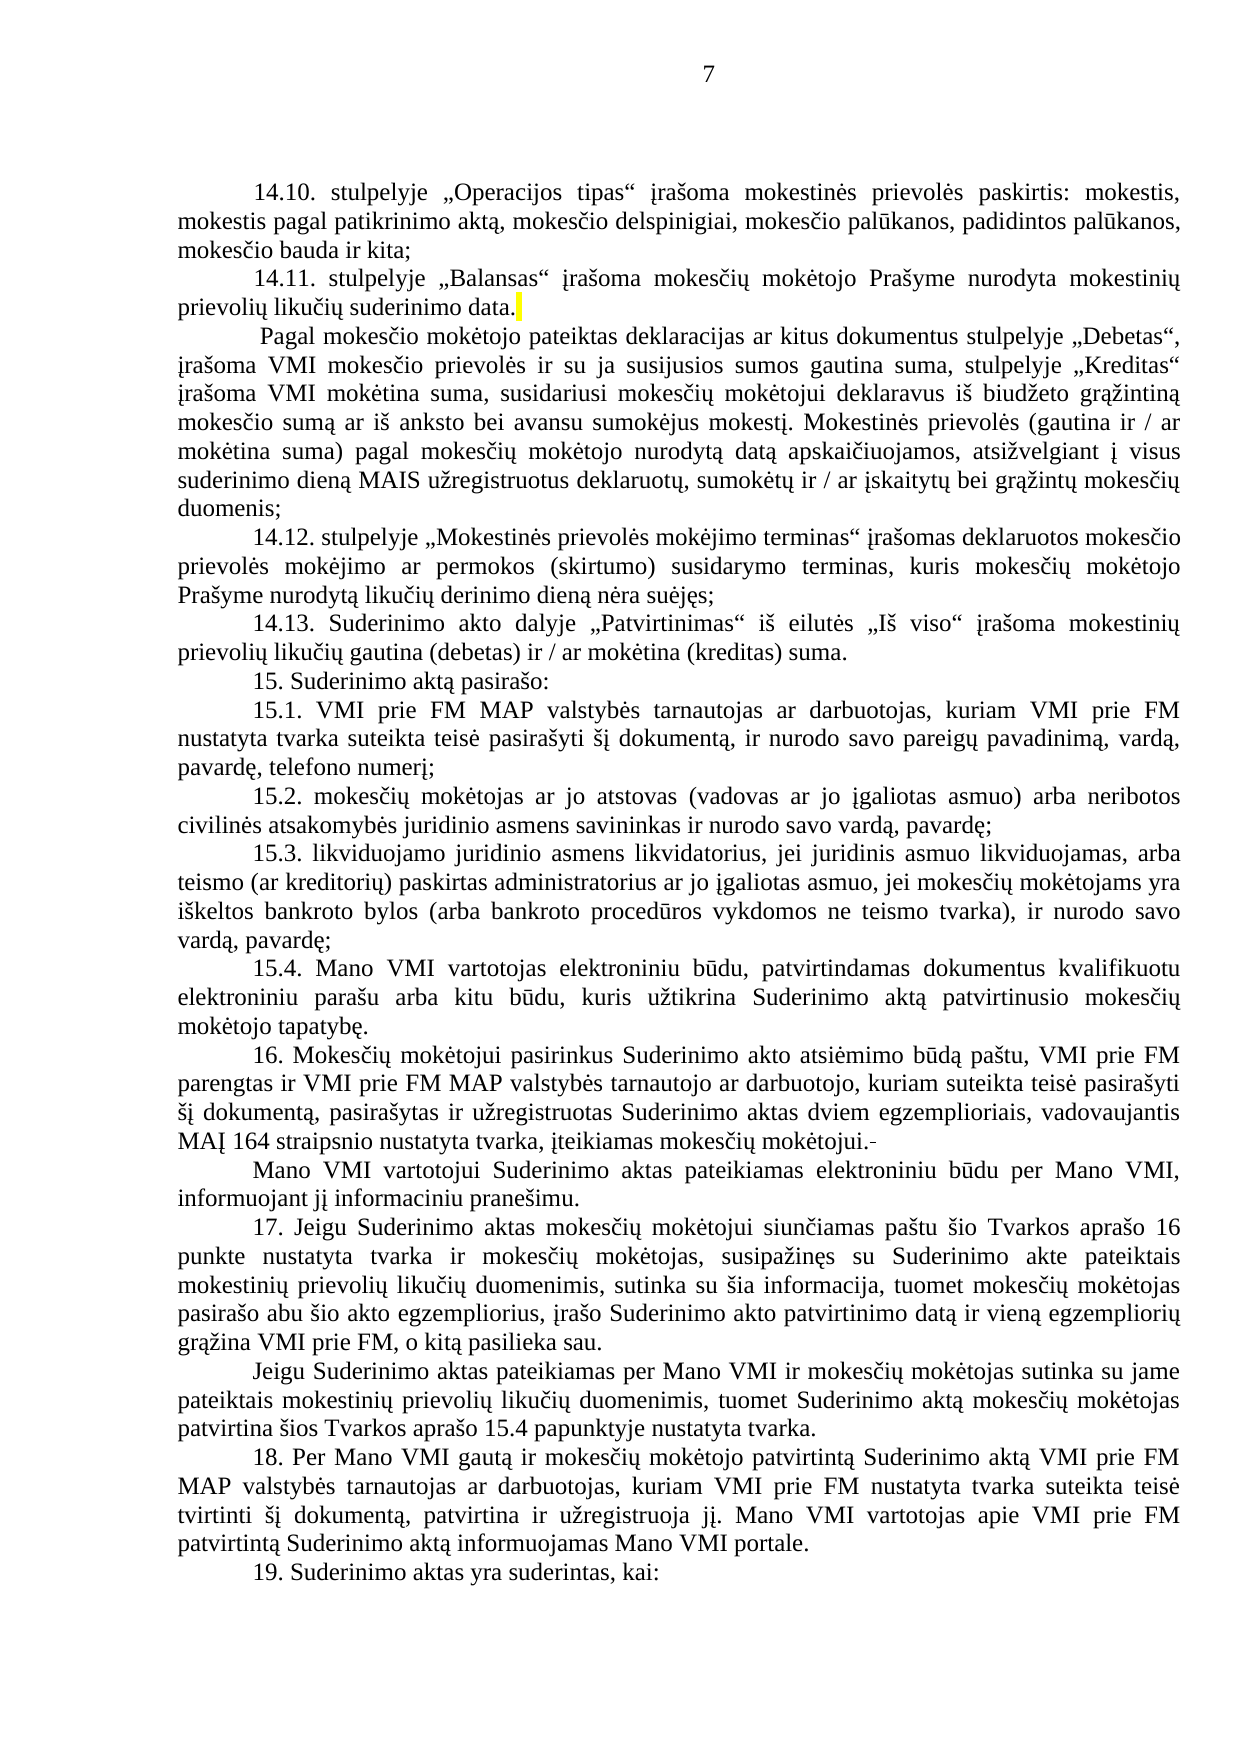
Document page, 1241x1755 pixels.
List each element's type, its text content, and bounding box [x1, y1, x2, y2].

text 15.1. VMI prie FM MAP valstybės tarnautojas ar darbuotojas, kuriam VMI prie FM nustatyta tvarka suteikta teisė pasirašyti šį dokumentą, ir nurodo savo pareigų pavadinimą, vardą, pavardę, telefono numerį; [177, 695, 1181, 781]
text 14.13. Suderinimo akto dalyje „Patvirtinimas“ iš eilutės „Iš viso“ įrašoma mokestinių prievolių likučių gautina (debetas) ir / ar mokėtina (kreditas) suma. [177, 608, 1181, 666]
text 14.10. stulpelyje „Operacijos tipas“ įrašoma mokestinės prievolės paskirtis: mokestis, mokestis pagal patikrinimo aktą, mokesčio delspinigiai, mokesčio palūkanos, padidintos palūkanos, mokesčio bauda ir kita; [177, 177, 1181, 263]
text Pagal mokesčio mokėtojo pateiktas deklaracijas ar kitus dokumentus stulpelyje „Debetas“, įrašoma VMI mokesčio prievolės ir su ja susijusios sumos gautina suma, stulpelyje „Kreditas“ įrašoma VMI mokėtina suma, susidariusi mokesčių mokėtojui deklaravus iš biudžeto grąžintiną mokesčio sumą ar iš anksto bei avansu sumokėjus mokestį. Mokestinės prievolės (gautina ir / ar mokėtina suma) pagal mokesčių mokėtojo nurodytą datą apskaičiuojamos, atsižvelgiant į visus suderinimo dieną MAIS užregistruotus deklaruotų, sumokėtų ir / ar įskaitytų bei grąžintų mokesčių duomenis; [177, 321, 1181, 522]
text 17. Jeigu Suderinimo aktas mokesčių mokėtojui siunčiamas paštu šio Tvarkos aprašo 16 punkte nustatyta tvarka ir mokesčių mokėtojas, susipažinęs su Suderinimo akte pateiktais mokestinių prievolių likučių duomenimis, sutinka su šia informacija, tuomet mokesčių mokėtojas pasirašo abu šio akto egzempliorius, įrašo Suderinimo akto patvirtinimo datą ir vieną egzempliorių grąžina VMI prie FM, o kitą pasilieka sau. [177, 1212, 1181, 1356]
text 16. Mokesčių mokėtojui pasirinkus Suderinimo akto atsiėmimo būdą paštu, VMI prie FM parengtas ir VMI prie FM MAP valstybės tarnautojo ar darbuotojo, kuriam suteikta teisė pasirašyti šį dokumentą, pasirašytas ir užregistruotas Suderinimo aktas dviem egzemplioriais, vadovaujantis MAĮ 164 straipsnio nustatyta tvarka, įteikiamas mokesčių mokėtojui. [177, 1040, 1181, 1155]
text 14.12. stulpelyje „Mokestinės prievolės mokėjimo terminas“ įrašomas deklaruotos mokesčio prievolės mokėjimo ar permokos (skirtumo) susidarymo terminas, kuris mokesčių mokėtojo Prašyme nurodytą likučių derinimo dieną nėra suėjęs; [177, 522, 1181, 608]
text 15. Suderinimo aktą pasirašo: [177, 666, 1181, 695]
text Jeigu Suderinimo aktas pateikiamas per Mano VMI ir mokesčių mokėtojas sutinka su jame pateiktais mokestinių prievolių likučių duomenimis, tuomet Suderinimo aktą mokesčių mokėtojas patvirtina šios Tvarkos aprašo 15.4 papunktyje nustatyta tvarka. [177, 1356, 1181, 1442]
text 15.4. Mano VMI vartotojas elektroniniu būdu, patvirtindamas dokumentus kvalifikuotu elektroniniu parašu arba kitu būdu, kuris užtikrina Suderinimo aktą patvirtinusio mokesčių mokėtojo tapatybę. [177, 953, 1181, 1040]
text 14.11. stulpelyje „Balansas“ įrašoma mokesčių mokėtojo Prašyme nurodyta mokestinių prievolių likučių suderinimo data. [177, 263, 1181, 321]
text 18. Per Mano VMI gautą ir mokesčių mokėtojo patvirtintą Suderinimo aktą VMI prie FM MAP valstybės tarnautojas ar darbuotojas, kuriam VMI prie FM nustatyta tvarka suteikta teisė tvirtinti šį dokumentą, patvirtina ir užregistruoja jį. Mano VMI vartotojas apie VMI prie FM patvirtintą Suderinimo aktą informuojamas Mano VMI portale. [177, 1442, 1181, 1557]
text 15.3. likviduojamo juridinio asmens likvidatorius, jei juridinis asmuo likviduojamas, arba teismo (ar kreditorių) paskirtas administratorius ar jo įgaliotas asmuo, jei mokesčių mokėtojams yra iškeltos bankroto bylos (arba bankroto procedūros vykdomos ne teismo tvarka), ir nurodo savo vardą, pavardę; [177, 838, 1181, 953]
text 15.2. mokesčių mokėtojas ar jo atstovas (vadovas ar jo įgaliotas asmuo) arba neribotos civilinės atsakomybės juridinio asmens savininkas ir nurodo savo vardą, pavardę; [177, 781, 1181, 838]
text 19. Suderinimo aktas yra suderintas, kai: [177, 1557, 1181, 1586]
text Mano VMI vartotojui Suderinimo aktas pateikiamas elektroniniu būdu per Mano VMI, informuojant jį informaciniu pranešimu. [177, 1155, 1181, 1212]
